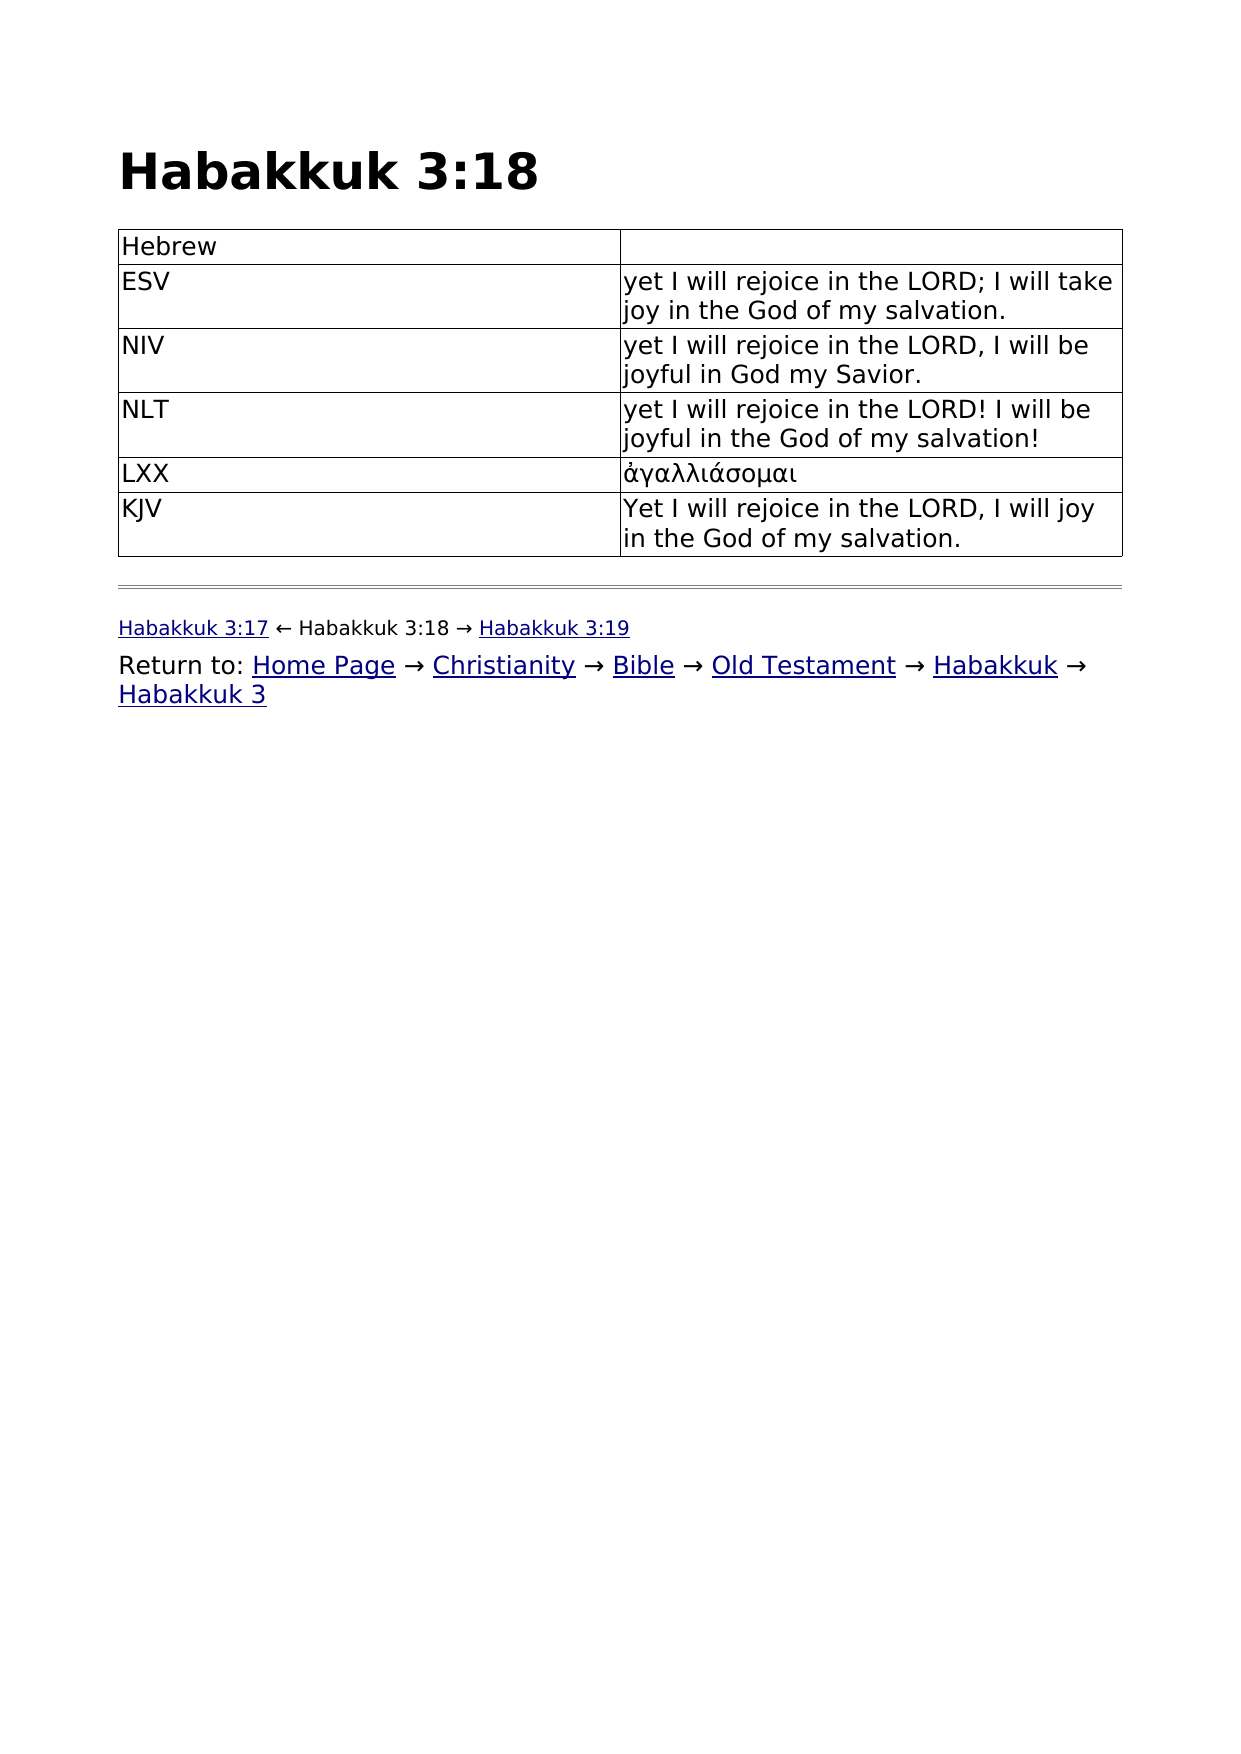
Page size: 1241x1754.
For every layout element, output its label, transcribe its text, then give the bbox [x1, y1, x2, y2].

table_cell KJV [119, 493, 620, 556]
table_cell ἀγαλλιάσομαι [621, 458, 1122, 492]
table_cell ESV [119, 265, 620, 328]
table_cell LXX [119, 458, 620, 492]
table_header [621, 230, 1122, 264]
text Habakkuk 3:17 ← Habakkuk 3:18 → Habakkuk 3:19 [118, 617, 1122, 651]
table_header Hebrew [119, 230, 620, 264]
subtitle Habakkuk 3:18 [118, 143, 1122, 201]
table_cell yet I will rejoice in the LORD, I will be joyful in God my Savior. [621, 329, 1122, 392]
table_cell yet I will rejoice in the LORD; I will take joy in the God of my salvation. [621, 265, 1122, 328]
table_cell yet I will rejoice in the LORD! I will be joyful in the God of my salvation! [621, 393, 1122, 457]
table_cell NIV [119, 329, 620, 392]
table_cell Yet I will rejoice in the LORD, I will joy in the God of my salvation. [621, 493, 1122, 556]
text Return to: Home Page → Christianity → Bible → Old Testament → Habakkuk → Habakkuk 3 [118, 651, 1122, 709]
table_cell NLT [119, 393, 620, 457]
